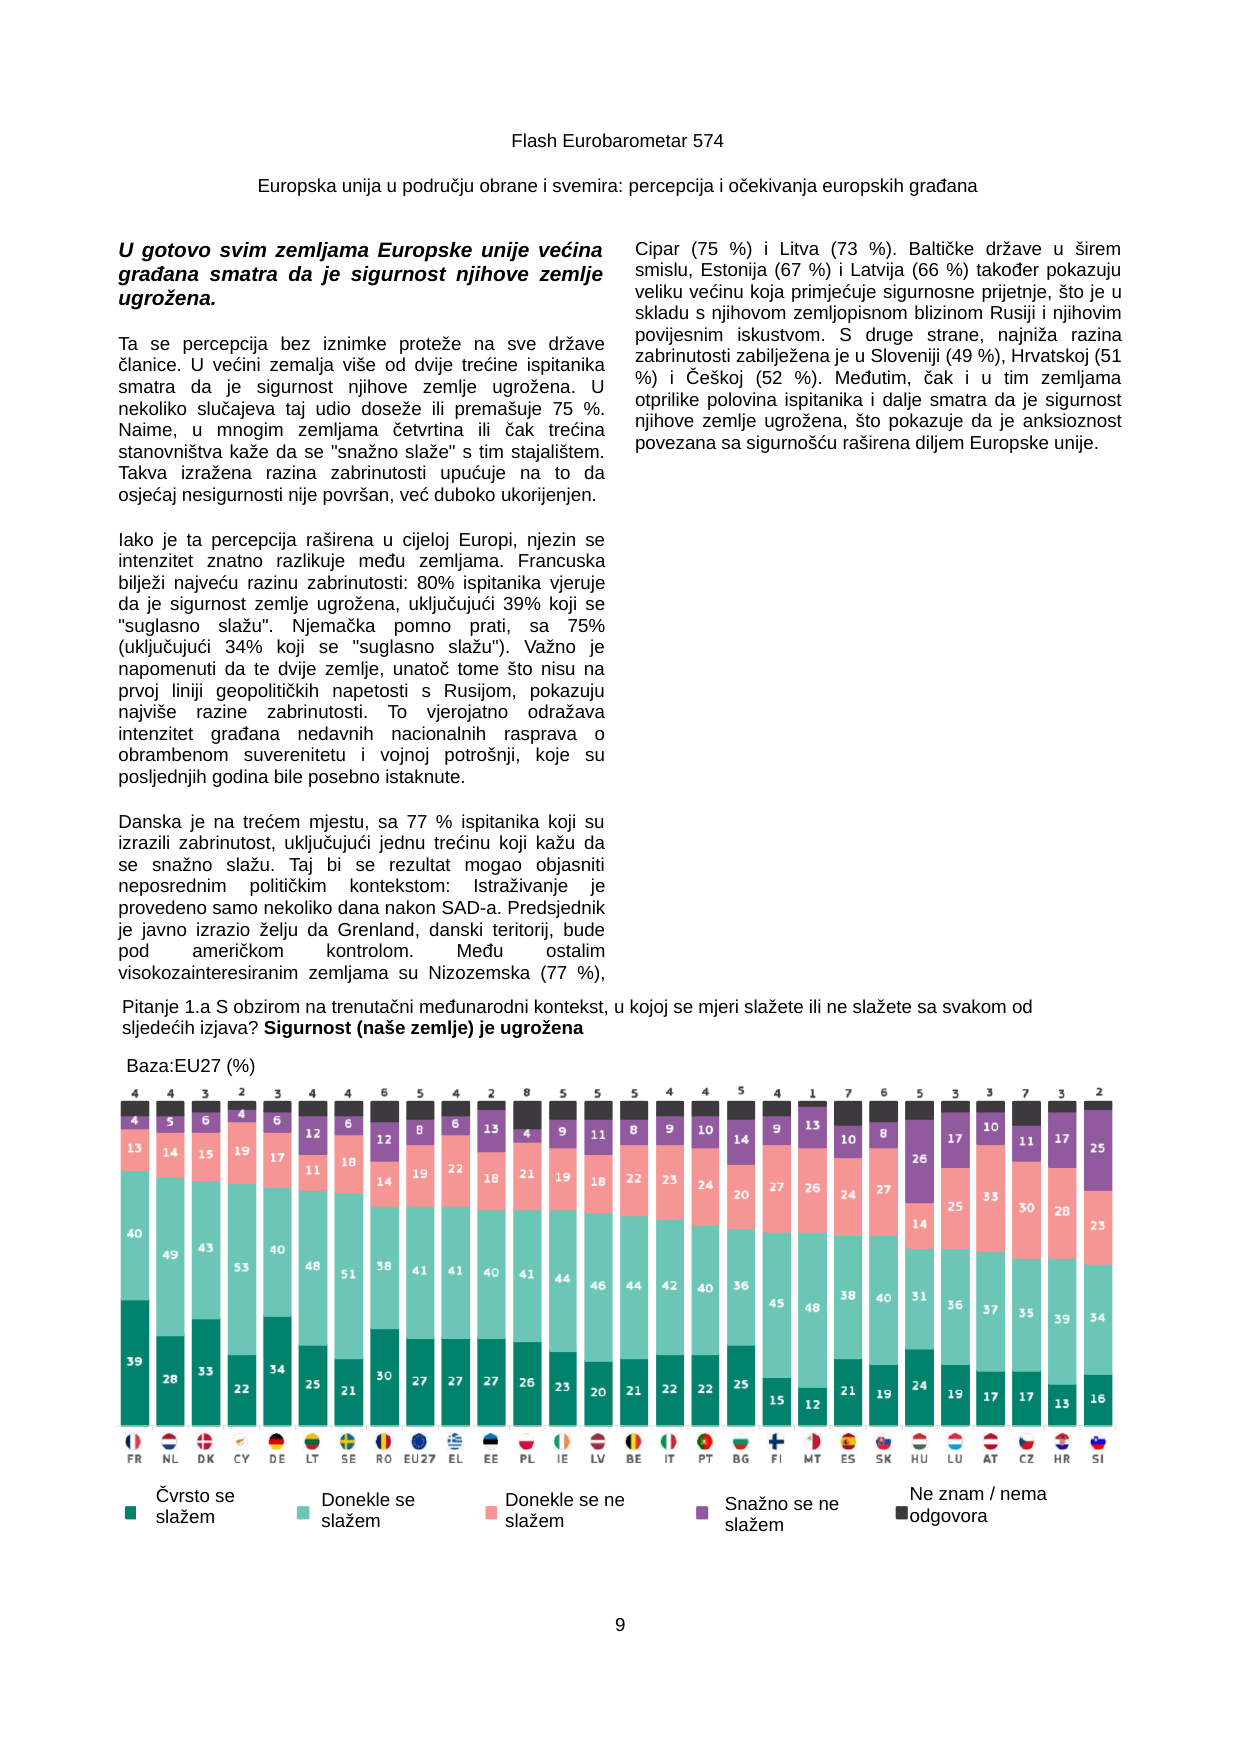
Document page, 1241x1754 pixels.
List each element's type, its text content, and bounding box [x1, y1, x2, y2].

text Iako je ta percepcija raširena u cijeloj Europi, njezin se intenzitet znatno razlikuje među zemljama. Francuska bilježi najveću razinu zabrinutosti: 80% ispitanika vjeruje da je sigurnost zemlje ugrožena, uključujući 39% koji se "suglasno slažu". Njemačka pomno prati, sa 75% (uključujući 34% koji se "suglasno slažu"). Važno je napomenuti da te dvije zemlje, unatoč tome što nisu na prvoj liniji geopolitičkih napetosti s Rusijom, pokazuju najviše razine zabrinutosti. To vjerojatno odražava intenzitet građana nedavnih nacionalnih rasprava o obrambenom suverenitetu i vojnoj potrošnji, koje su posljednjih godina bile posebno istaknute. [118, 528, 605, 787]
text Ta se percepcija bez iznimke proteže na sve države članice. U većini zemalja više od dvije trećine ispitanika smatra da je sigurnost njihove zemlje ugrožena. U nekoliko slučajeva taj udio doseže ili premašuje 75 %. Naime, u mnogim zemljama četvrtina ili čak trećina stanovništva kaže da se "snažno slaže" s tim stajalištem. Takva izražena razina zabrinutosti upućuje na to da osjećaj nesigurnosti nije površan, već duboko ukorijenjen. [118, 333, 605, 505]
picture [112, 1491, 908, 1528]
picture [112, 1076, 1121, 1472]
text U gotovo svim zemljama Europske unije većina građana smatra da je sigurnost njihove zemlje ugrožena. [118, 237, 605, 309]
text Cipar (75 %) i Litva (73 %). Baltičke države u širem smislu, Estonija (67 %) i Latvija (66 %) također pokazuju veliku većinu koja primjećuje sigurnosne prijetnje, što je u skladu s njihovom zemljopisnom blizinom Rusiji i njihovim povijesnim iskustvom. S druge strane, najniža razina zabrinutosti zabilježena je u Sloveniji (49 %), Hrvatskoj (51 %) i Češkoj (52 %). Međutim, čak i u tim zemljama otprilike polovina ispitanika i dalje smatra da je sigurnost njihove zemlje ugrožena, što pokazuje da je anksioznost povezana sa sigurnošću raširena diljem Europske unije. [635, 237, 1122, 453]
text Danska je na trećem mjestu, sa 77 % ispitanika koji su izrazili zabrinutost, uključujući jednu trećinu koji kažu da se snažno slažu. Taj bi se rezultat mogao objasniti neposrednim političkim kontekstom: Istraživanje je provedeno samo nekoliko dana nakon SAD-a. Predsjednik je javno izrazio želju da Grenland, danski teritorij, bude pod američkom kontrolom. Među ostalim visokozainteresiranim zemljama su Nizozemska (77 %), [118, 811, 605, 983]
